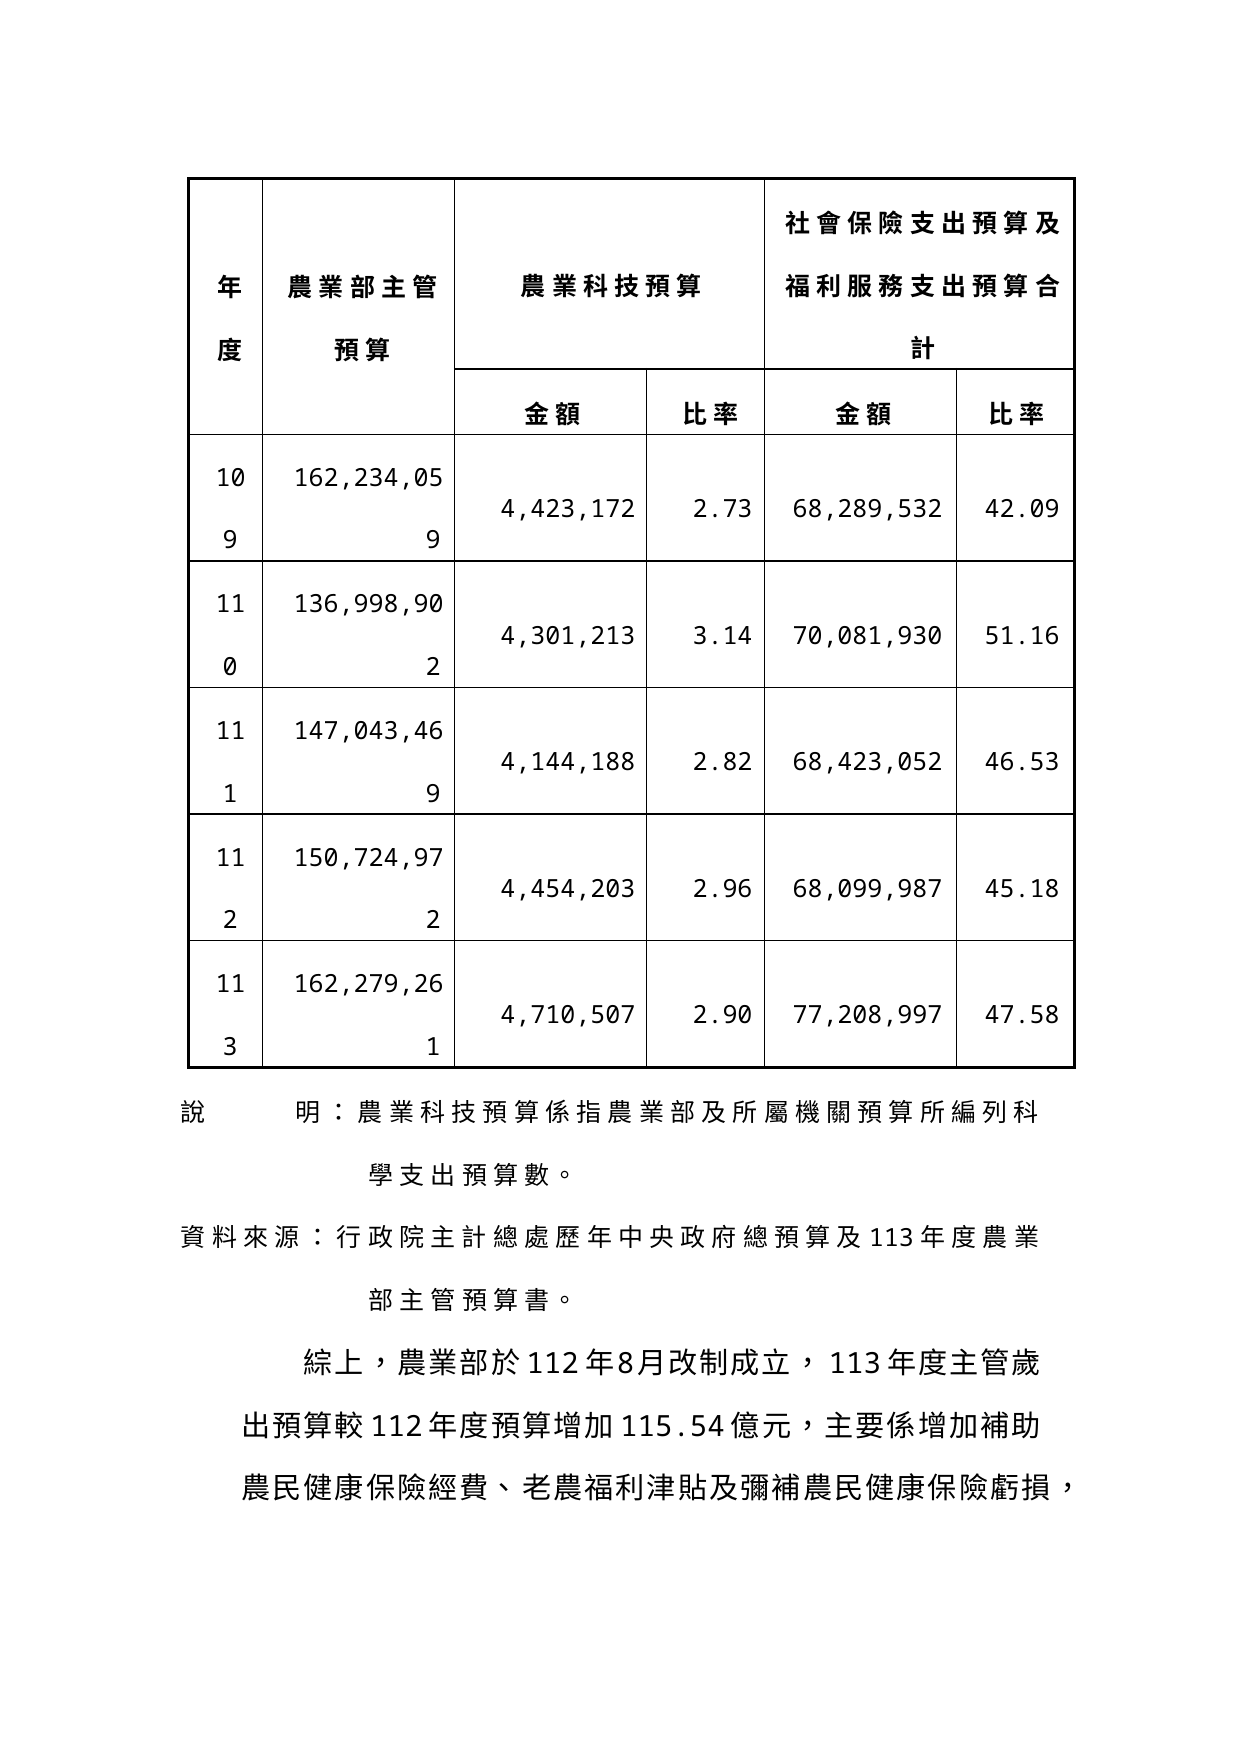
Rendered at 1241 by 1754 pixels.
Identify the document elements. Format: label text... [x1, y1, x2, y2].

table_cell 51.16 [957, 562, 1073, 687]
table_header 社會保險支出預算及 福利服務支出預算合計 [765, 180, 1073, 368]
table_header 年度 [190, 180, 262, 433]
table_cell 4,710,507 [455, 941, 646, 1066]
table_cell 68,423,052 [765, 688, 956, 813]
table_cell 109 [190, 435, 262, 560]
table_cell 比率 [647, 370, 764, 433]
table_cell 金額 [765, 370, 956, 433]
table_cell 162,234,059 [263, 435, 454, 560]
table_cell 68,289,532 [765, 435, 956, 560]
text 綜上，農業部於112年8月改制成立，113年度主管歲出預算較112年度預算增加115.54億元，主要係增加補助農民健康保險經費、老農福利津貼及彌補農民健康保險虧損，及增列辦理建構農產品冷鏈物流及品質確保示範體系計畫、前鎮漁港建設專案中長程計畫等經費，為因應極端氣候及自由市場開放帶來之國內外環境挑戰，允宜妥適配置農業預算並審慎運用，以有效提升農業產業競爭力，俾利農業永續發展。 [236, 1319, 1063, 1507]
table_cell 110 [190, 562, 262, 687]
table_header 農業科技預算 [455, 180, 764, 368]
table_cell 147,043,469 [263, 688, 454, 813]
table_cell 162,279,261 [263, 941, 454, 1066]
table_cell 3.14 [647, 562, 764, 687]
table_cell 42.09 [957, 435, 1073, 560]
table_header 農業部主管 預算 [263, 180, 454, 433]
table_cell 70,081,930 [765, 562, 956, 687]
table_cell 77,208,997 [765, 941, 956, 1066]
table_cell 4,144,188 [455, 688, 646, 813]
table_cell 113 [190, 941, 262, 1066]
table_cell 46.53 [957, 688, 1073, 813]
table_cell 47.58 [957, 941, 1073, 1066]
table_cell 2.82 [647, 688, 764, 813]
text 資料來源：行政院主計總處歷年中央政府總預算及113年度農業部主管預算書。 [177, 1194, 1063, 1319]
table_cell 金額 [455, 370, 646, 433]
table_cell 4,301,213 [455, 562, 646, 687]
table_cell 136,998,902 [263, 562, 454, 687]
table_cell 45.18 [957, 815, 1073, 940]
table_cell 比率 [957, 370, 1073, 433]
table_cell 4,423,172 [455, 435, 646, 560]
table_cell 2.73 [647, 435, 764, 560]
table_cell 68,099,987 [765, 815, 956, 940]
table_cell 4,454,203 [455, 815, 646, 940]
text 說 明：農業科技預算係指農業部及所屬機關預算所編列科學支出預算數。 [177, 1069, 1063, 1194]
table_cell 2.90 [647, 941, 764, 1066]
table_cell 2.96 [647, 815, 764, 940]
table_cell 111 [190, 688, 262, 813]
table_cell 150,724,972 [263, 815, 454, 940]
table_cell 112 [190, 815, 262, 940]
